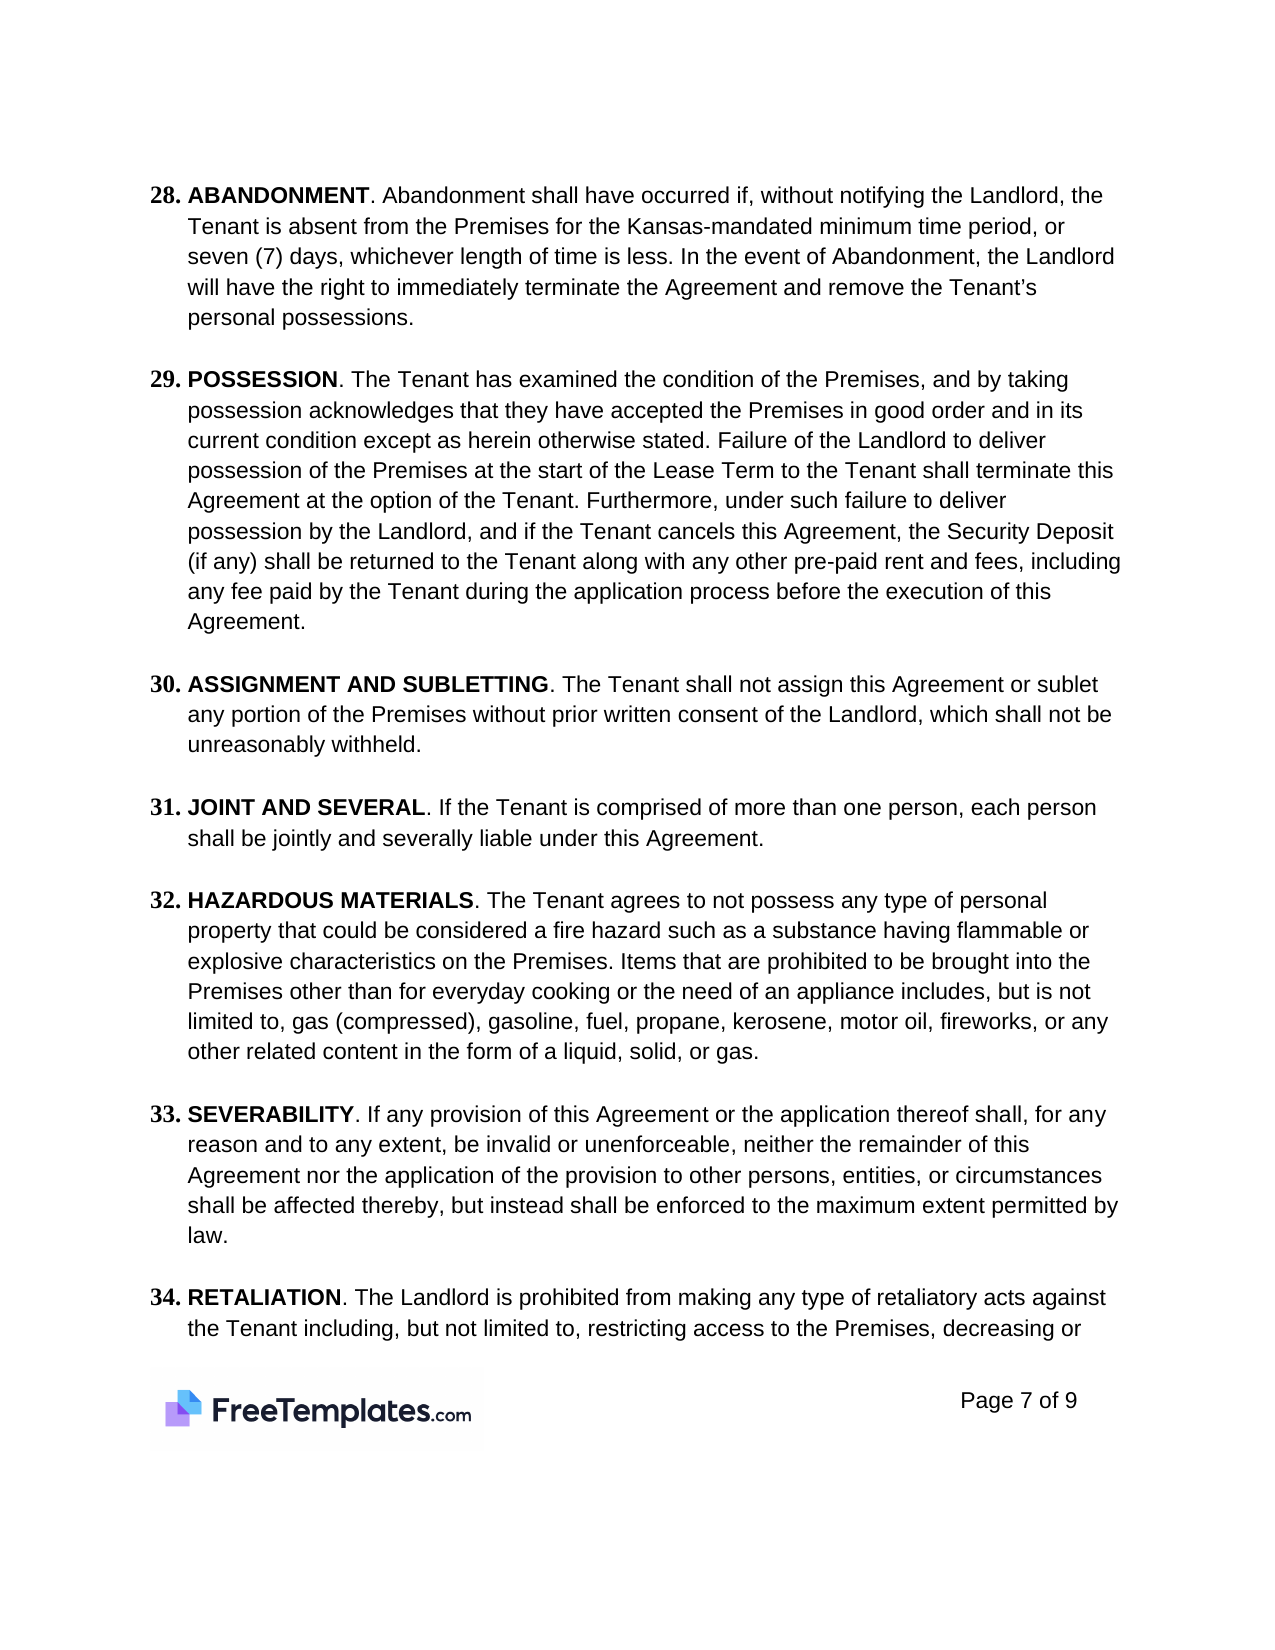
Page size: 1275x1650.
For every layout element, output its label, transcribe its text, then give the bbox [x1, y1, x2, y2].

list RETALIATION. The Landlord is prohibited from making any type of retaliatory acts against the Tenant including, but not limited to, restricting access to the Premises, decreasing or [150, 1282, 1125, 1341]
list ASSIGNMENT AND SUBLETTING. The Tenant shall not assign this Agreement or sublet any portion of the Premises without prior written consent of the Landlord, which shall not be unreasonably withheld. [150, 669, 1125, 758]
list POSSESSION. The Tenant has examined the condition of the Premises, and by taking possession acknowledges that they have accepted the Premises in good order and in its current condition except as herein otherwise stated. Failure of the Landlord to deliver possession of the Premises at the start of the Lease Term to the Tenant shall terminate this Agreement at the option of the Tenant. Furthermore, under such failure to deliver possession by the Landlord, and if the Tenant cancels this Agreement, the Security Deposit (if any) shall be returned to the Tenant along with any other pre-paid rent and fees, including any fee paid by the Tenant during the application process before the execution of this Agreement. [150, 364, 1125, 634]
list JOINT AND SEVERAL. If the Tenant is comprised of more than one person, each person shall be jointly and severally liable under this Agreement. [150, 792, 1125, 851]
list HAZARDOUS MATERIALS. The Tenant agrees to not possess any type of personal property that could be considered a fire hazard such as a substance having flammable or explosive characteristics on the Premises. Items that are prohibited to be brought into the Premises other than for everyday cooking or the need of an appliance includes, but is not limited to, gas (compressed), gasoline, fuel, propane, kerosene, motor oil, fireworks, or any other related content in the form of a liquid, solid, or gas. [150, 885, 1125, 1065]
list ABANDONMENT. Abandonment shall have occurred if, without notifying the Landlord, the Tenant is absent from the Premises for the Kansas-mandated minimum time period, or seven (7) days, whichever length of time is less. In the event of Abandonment, the Landlord will have the right to immediately terminate the Agreement and remove the Tenant’s personal possessions. [150, 181, 1125, 330]
list SEVERABILITY. If any provision of this Agreement or the application thereof shall, for any reason and to any extent, be invalid or unenforceable, neither the remainder of this Agreement nor the application of the provision to other persons, entities, or circumstances shall be affected thereby, but instead shall be enforced to the maximum extent permitted by law. [150, 1099, 1125, 1248]
